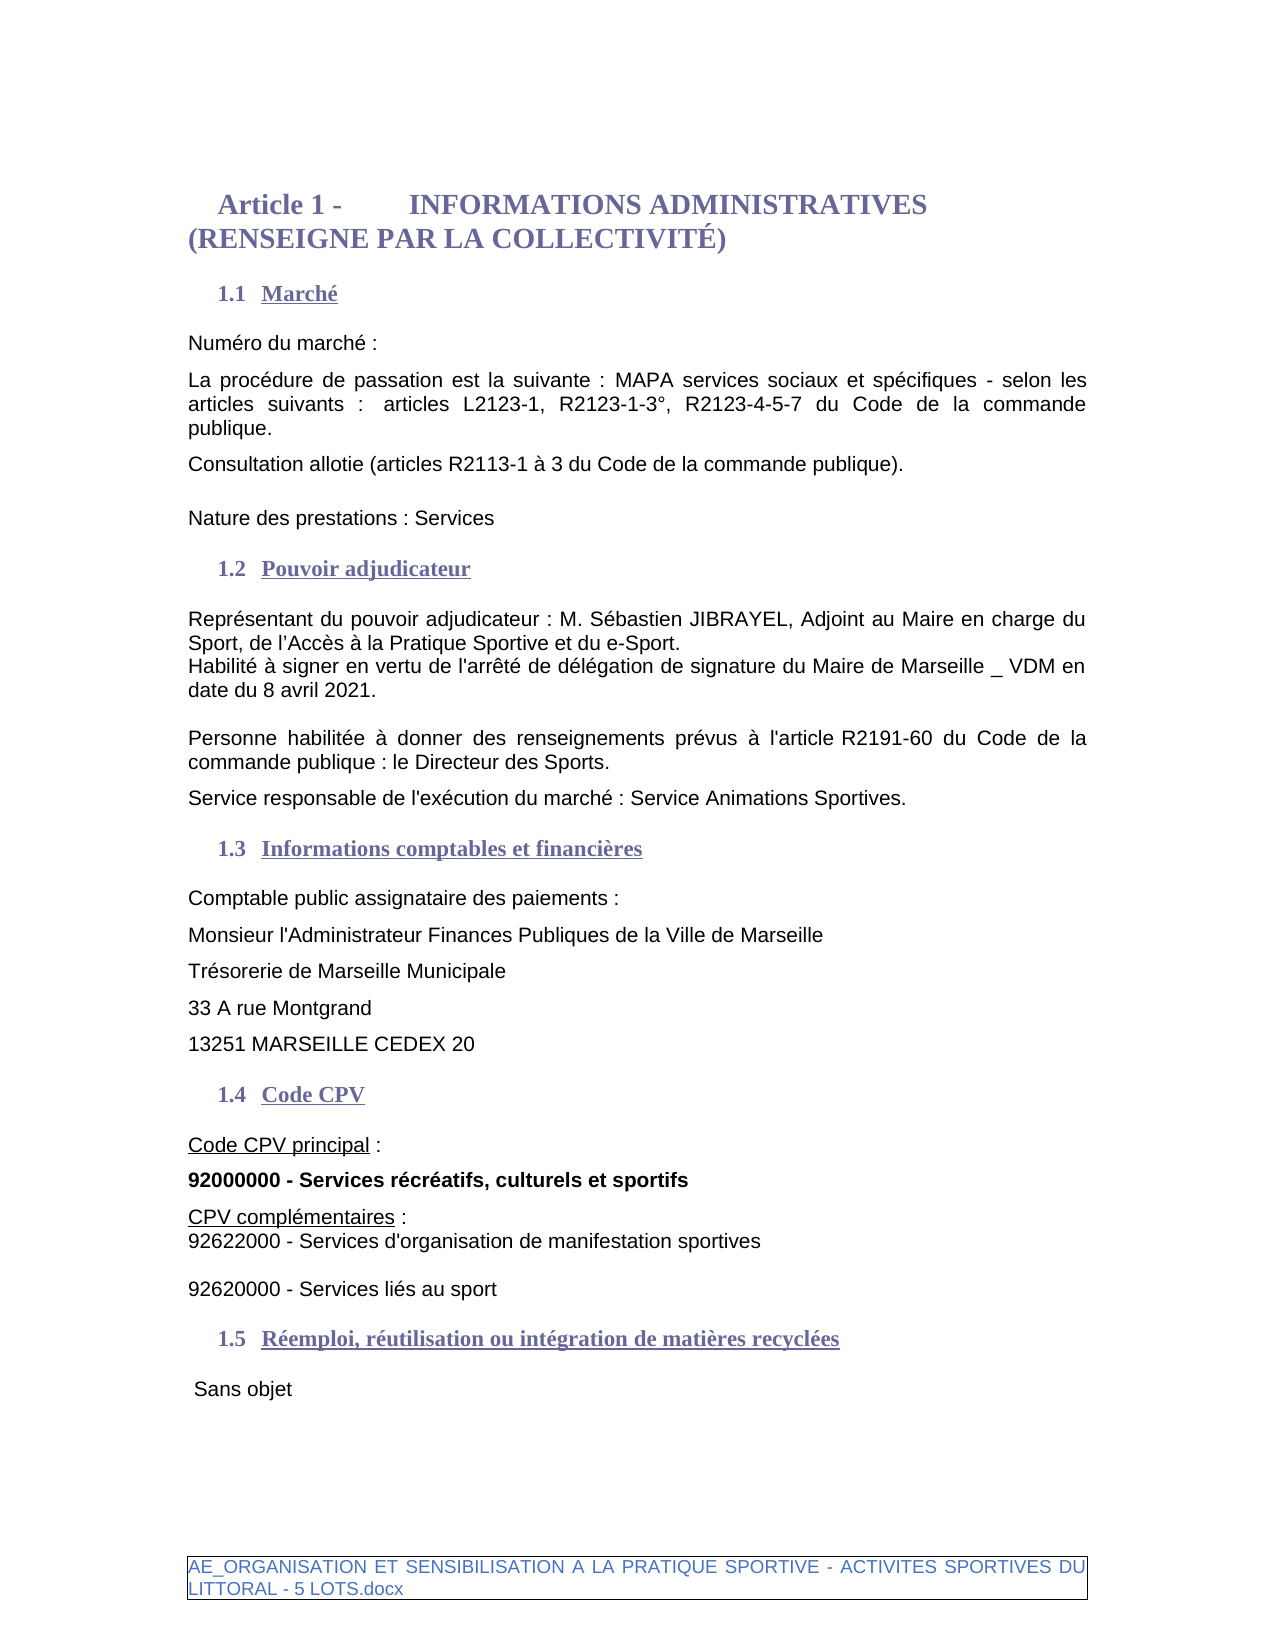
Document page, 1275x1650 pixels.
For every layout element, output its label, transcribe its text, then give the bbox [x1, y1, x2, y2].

subtitle Code CPV [188, 1081, 1087, 1107]
subtitle Marché [188, 279, 1087, 306]
text 92620000 - Services liés au sport [188, 1277, 1087, 1301]
text 13251 MARSEILLE CEDEX 20 [188, 1032, 1087, 1056]
text Nature des prestations : Services [188, 506, 1087, 530]
text Représentant du pouvoir adjudicateur : M. Sébastien JIBRAYEL, Adjoint au Maire en charge du Sport, de l’Accès à la Pratique Sportive et du e-Sport. [188, 606, 1087, 654]
text Comptable public assignataire des paiements : [188, 886, 1087, 910]
subtitle INFORMATIONS ADMINISTRATIVES (RENSEIGNE PAR LA COLLECTIVITÉ) [188, 187, 1087, 254]
text 33 A rue Montgrand [188, 996, 1087, 1019]
text Numéro du marché : [188, 331, 1087, 355]
subtitle Réemploi, réutilisation ou intégration de matières recyclées [188, 1326, 1087, 1352]
text CPV complémentaires : [188, 1205, 1087, 1229]
text Personne habilitée à donner des renseignements prévus à l'article R2191-60 du Code de la commande publique : le Directeur des Sports. [188, 726, 1087, 774]
text Consultation allotie (articles R2113-1 à 3 du Code de la commande publique). [188, 452, 1087, 476]
text Code CPV principal : [188, 1132, 1087, 1156]
subtitle Pouvoir adjudicateur [188, 555, 1087, 581]
text Service responsable de l'exécution du marché : Service Animations Sportives. [188, 786, 1087, 810]
text Monsieur l'Administrateur Finances Publiques de la Ville de Marseille [188, 923, 1087, 947]
text 92000000 - Services récréatifs, culturels et sportifs [188, 1168, 1087, 1192]
text La procédure de passation est la suivante : MAPA services sociaux et spécifiques - selon les articles suivants : articles L2123-1, R2123-1-3°, R2123-4-5-7 du Code de la commande publique. [188, 367, 1087, 439]
text Sans objet [188, 1377, 1087, 1401]
text Habilité à signer en vertu de l'arrêté de délégation de signature du Maire de Marseille _ VDM en date du 8 avril 2021. [188, 654, 1087, 702]
text 92622000 - Services d'organisation de manifestation sportives [188, 1229, 1087, 1253]
text Trésorerie de Marseille Municipale [188, 959, 1087, 983]
subtitle Informations comptables et financières [188, 835, 1087, 861]
